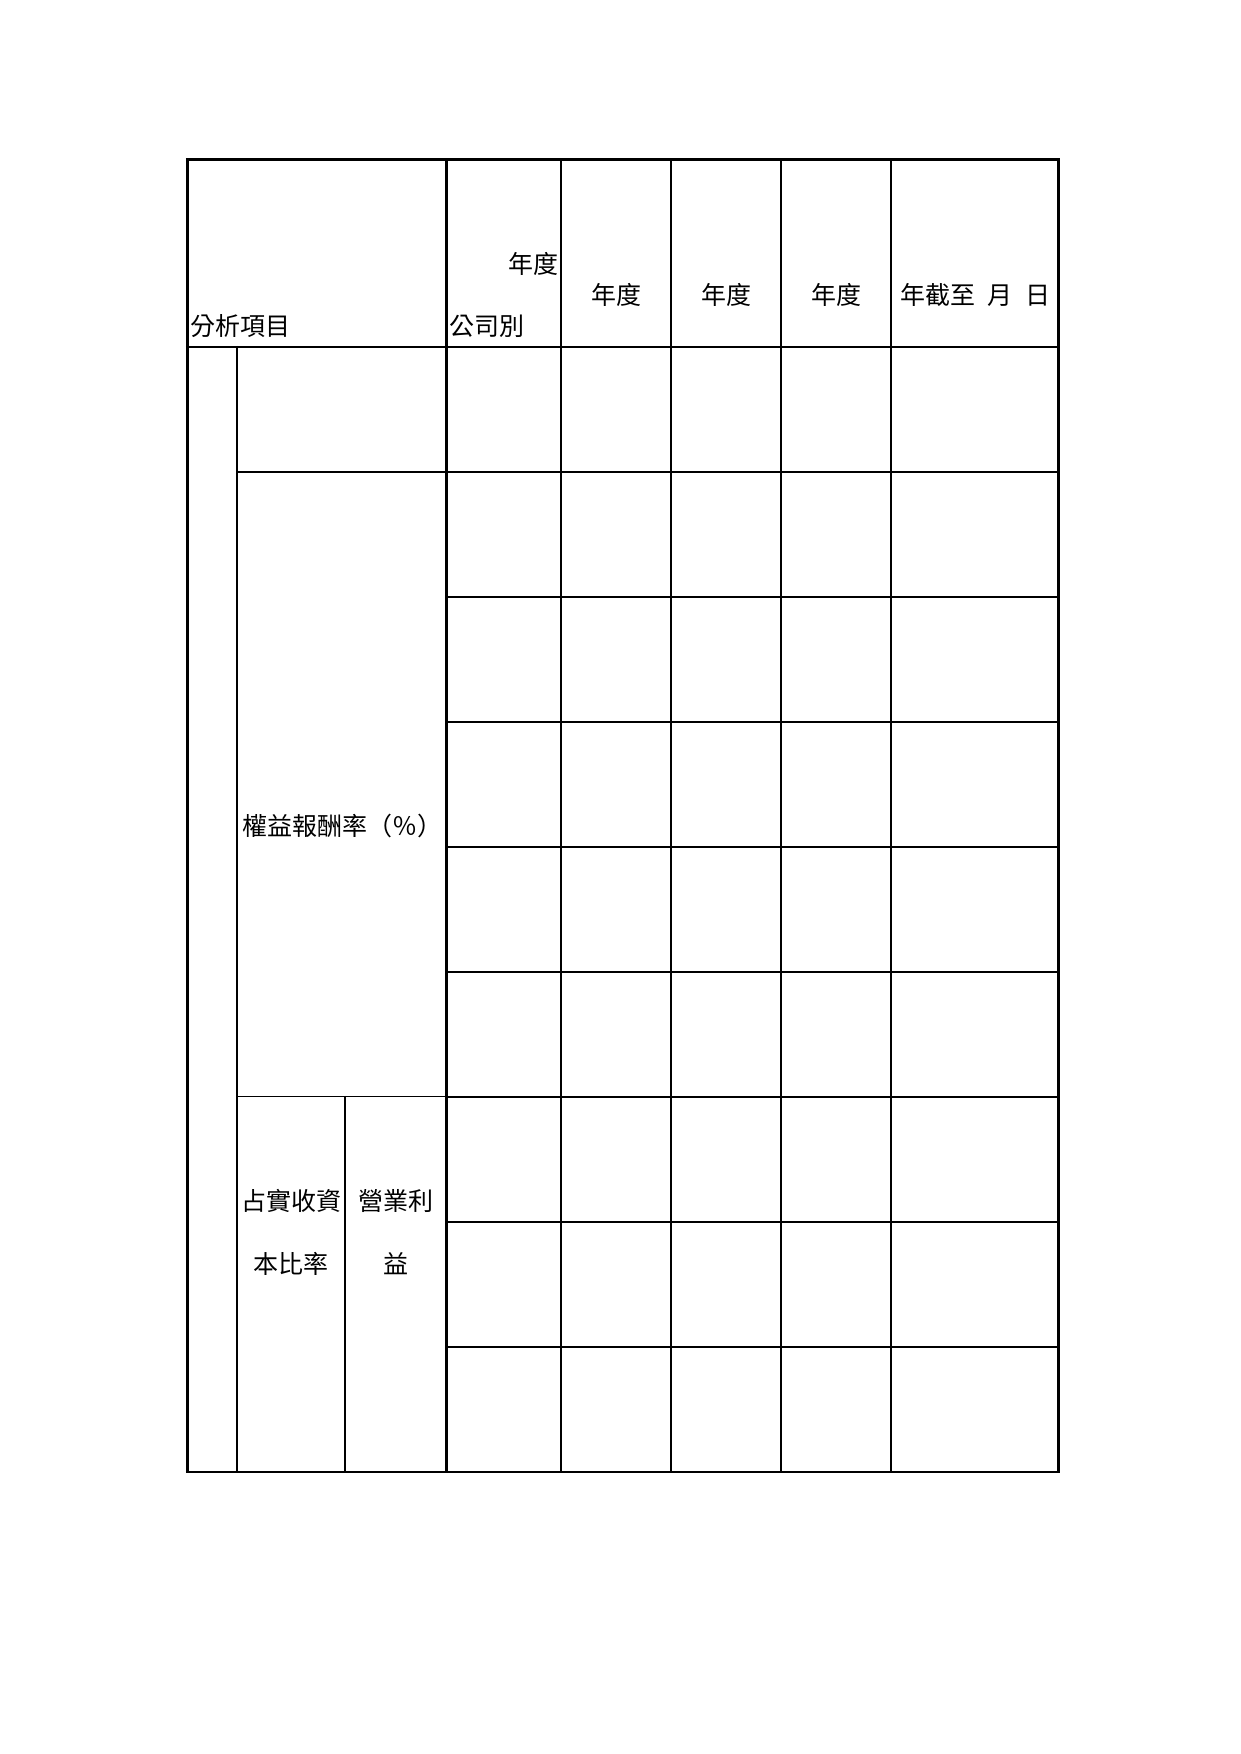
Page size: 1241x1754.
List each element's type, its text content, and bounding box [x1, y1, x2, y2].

table_cell [562, 598, 670, 721]
table_cell 占實收資本比率 [238, 1097, 344, 1471]
table_cell [782, 973, 890, 1096]
table_cell [562, 1348, 670, 1471]
table_cell [892, 973, 1057, 1096]
table_cell [892, 1223, 1057, 1346]
table_header 年度 [672, 161, 780, 346]
table_header 年度 公司別 [448, 161, 560, 346]
table_cell [562, 348, 670, 471]
table_cell [892, 598, 1057, 721]
table_cell [672, 473, 780, 596]
table_cell [782, 1098, 890, 1221]
table_cell [892, 723, 1057, 846]
table_cell 營業利益 [346, 1097, 445, 1471]
table_cell [562, 973, 670, 1096]
table_cell [892, 848, 1057, 971]
table_cell [448, 1098, 560, 1221]
table_cell [448, 723, 560, 846]
table_cell [448, 473, 560, 596]
table_cell [672, 1098, 780, 1221]
table_cell [782, 1348, 890, 1471]
table_cell [672, 598, 780, 721]
table_cell [782, 598, 890, 721]
table_cell [782, 1223, 890, 1346]
table_cell [562, 473, 670, 596]
table_cell [448, 348, 560, 471]
table_cell [672, 1348, 780, 1471]
table_cell [672, 973, 780, 1096]
table_cell [238, 348, 445, 471]
table_header 年度 [782, 161, 890, 346]
table_cell [562, 723, 670, 846]
table_cell [562, 1223, 670, 1346]
table_cell [448, 1348, 560, 1471]
table_cell [448, 598, 560, 721]
table_cell [562, 848, 670, 971]
table_header 年截至 月 日 [892, 161, 1057, 346]
table_cell [782, 723, 890, 846]
table_cell [672, 348, 780, 471]
table_cell [782, 348, 890, 471]
table_header 年度 [562, 161, 670, 346]
table_cell [672, 848, 780, 971]
table_cell [562, 1098, 670, 1221]
table_cell 權益報酬率（％） [238, 473, 445, 1096]
table_cell [782, 848, 890, 971]
table_cell [892, 1098, 1057, 1221]
table_cell [892, 1348, 1057, 1471]
table_cell [892, 348, 1057, 471]
table_cell [189, 348, 236, 1471]
table_cell [448, 973, 560, 1096]
table_cell [448, 848, 560, 971]
table_header 分析項目 [189, 161, 445, 346]
table_cell [672, 723, 780, 846]
table_cell [892, 473, 1057, 596]
table_cell [672, 1223, 780, 1346]
table_cell [782, 473, 890, 596]
table_cell [448, 1223, 560, 1346]
